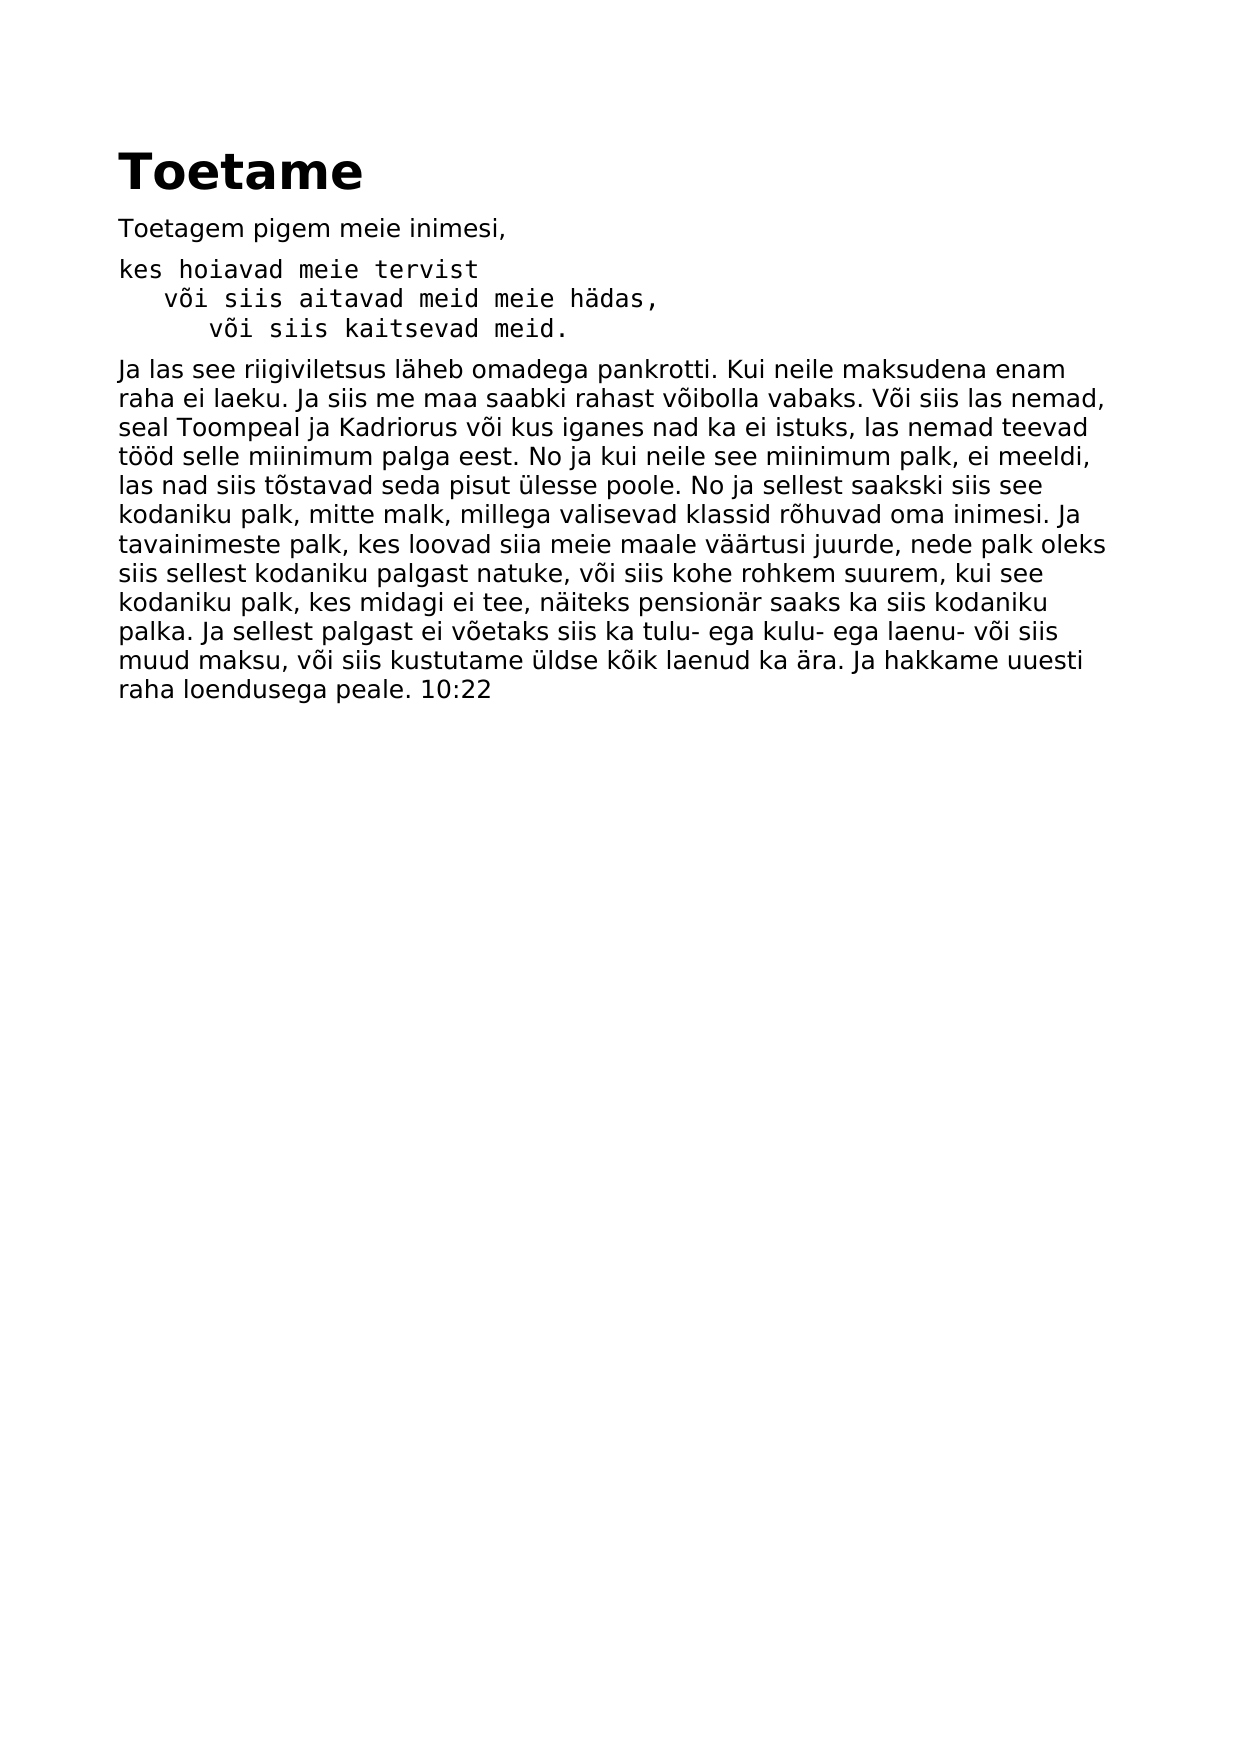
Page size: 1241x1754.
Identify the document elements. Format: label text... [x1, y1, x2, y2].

text Ja las see riigiviletsus läheb omadega pankrotti. Kui neile maksudena enam raha ei laeku. Ja siis me maa saabki rahast võibolla vabaks. Või siis las nemad, seal Toompeal ja Kadriorus või kus iganes nad ka ei istuks, las nemad teevad tööd selle miinimum palga eest. No ja kui neile see miinimum palk, ei meeldi, las nad siis tõstavad seda pisut ülesse poole. No ja sellest saakski siis see kodaniku palk, mitte malk, millega valisevad klassid rõhuvad oma inimesi. Ja tavainimeste palk, kes loovad siia meie maale väärtusi juurde, nede palk oleks siis sellest kodaniku palgast natuke, või siis kohe rohkem suurem, kui see kodaniku palk, kes midagi ei tee, näiteks pensionär saaks ka siis kodaniku palka. Ja sellest palgast ei võetaks siis ka tulu- ega kulu- ega laenu- või siis muud maksu, või siis kustutame üldse kõik laenud ka ära. Ja hakkame uuesti raha loendusega peale. 10:22 [118, 355, 1122, 705]
text kes hoiavad meie tervist või siis aitavad meid meie hädas, või siis kaitsevad meid. [118, 256, 1122, 343]
subtitle Toetame [118, 143, 1122, 201]
text Toetagem pigem meie inimesi, [118, 214, 1122, 243]
